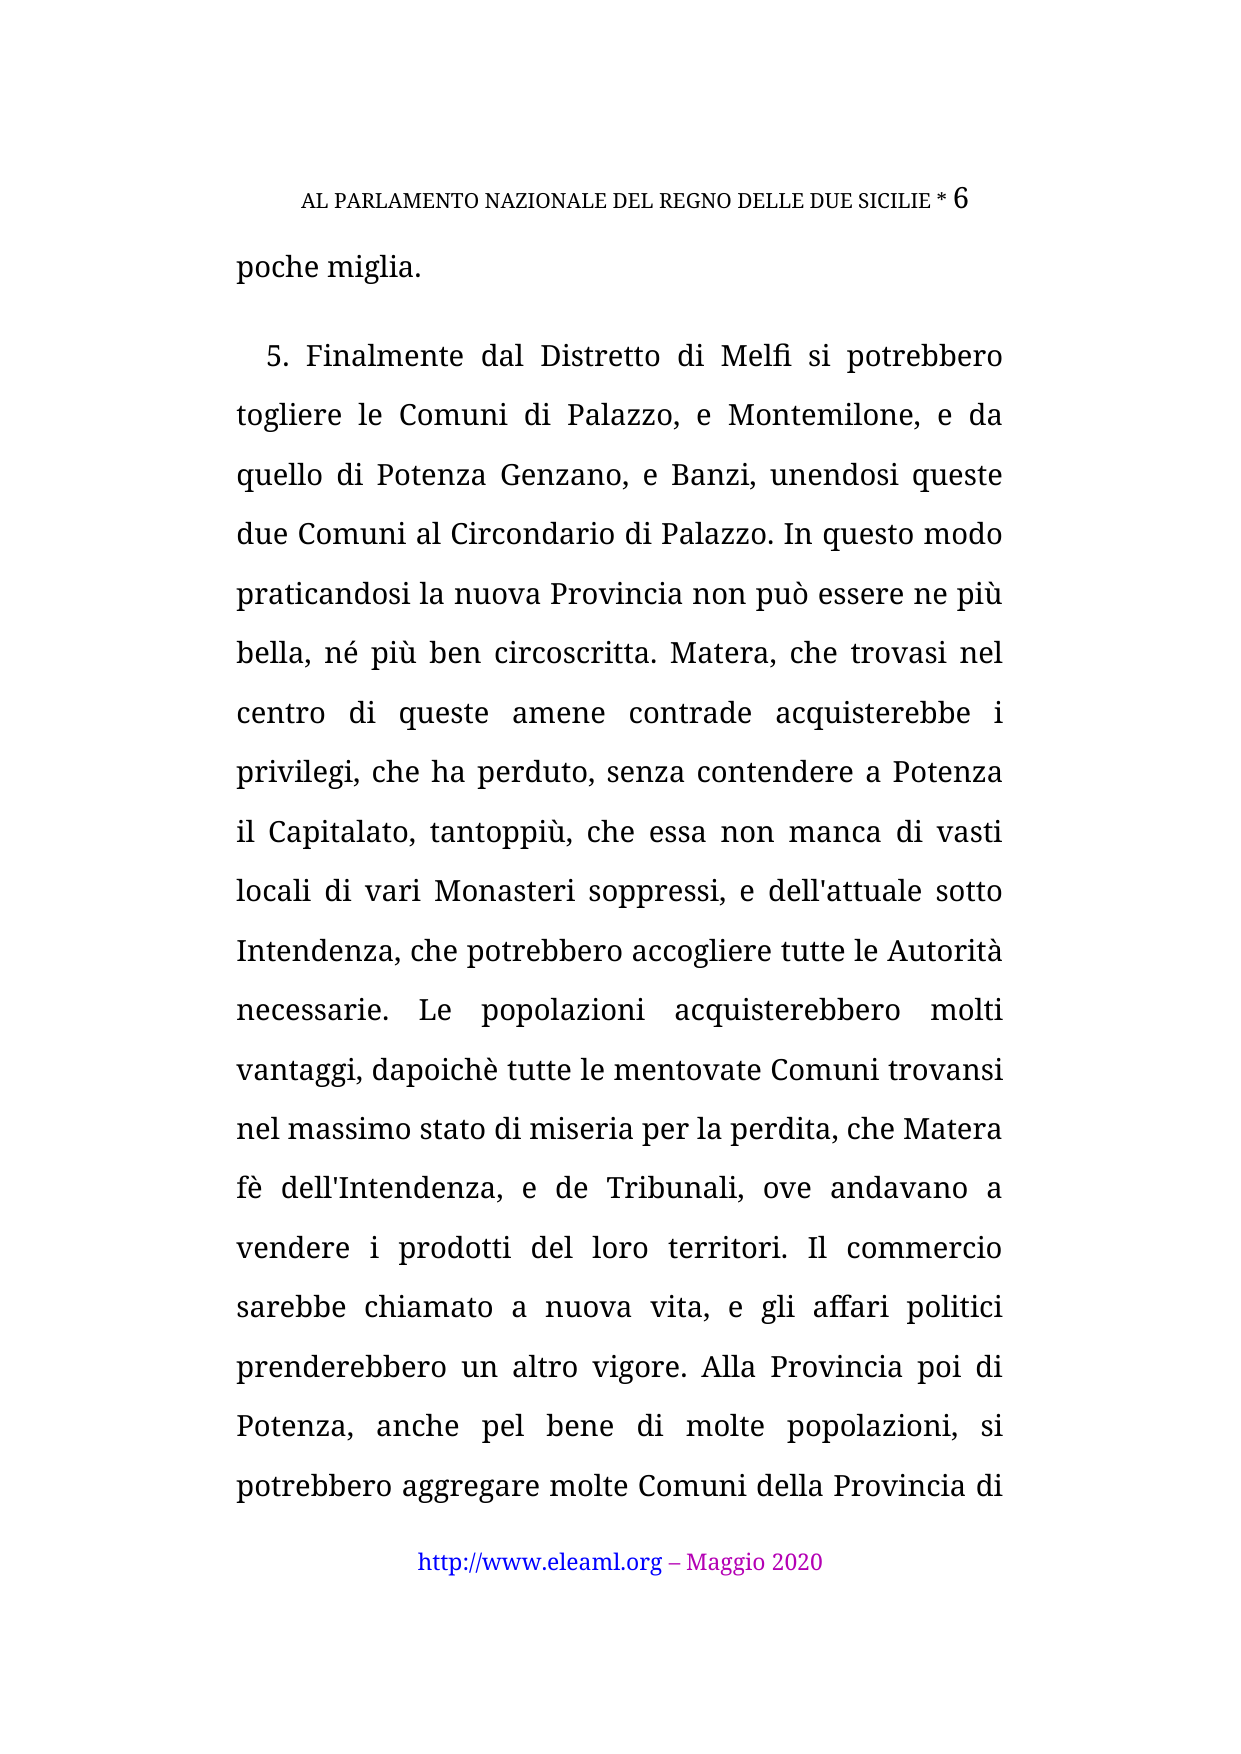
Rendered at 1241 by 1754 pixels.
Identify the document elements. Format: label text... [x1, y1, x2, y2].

text 5. Finalmente dal Distretto di Melfi si potrebbero togliere le Comuni di Palazzo, e Montemilone, e da quello di Potenza Genzano, e Banzi, unendosi queste due Comuni al Circondario di Palazzo. In questo modo praticandosi la nuova Provincia non può essere ne più bella, né più ben circoscritta. Matera, che trovasi nel centro di queste amene contrade acquisterebbe i privilegi, che ha perduto, senza contendere a Potenza il Capitalato, tantoppiù, che essa non manca di vasti locali di vari Monasteri soppressi, e dell'attuale sotto Intendenza, che potrebbero accogliere tutte le Autorità necessarie. Le popolazioni acquisterebbero molti vantaggi, dapoichè tutte le mentovate Comuni trovansi nel massimo stato di miseria per la perdita, che Matera fè dell'Intendenza, e de Tribunali, ove andavano a vendere i prodotti del loro territori. Il commercio sarebbe chiamato a nuova vita, e gli affari politici prenderebbero un altro vigore. Alla Provincia poi di Potenza, anche pel bene di molte popolazioni, si potrebbero aggregare molte Comuni della Provincia di [236, 335, 1004, 1505]
text poche miglia. [236, 246, 1004, 286]
